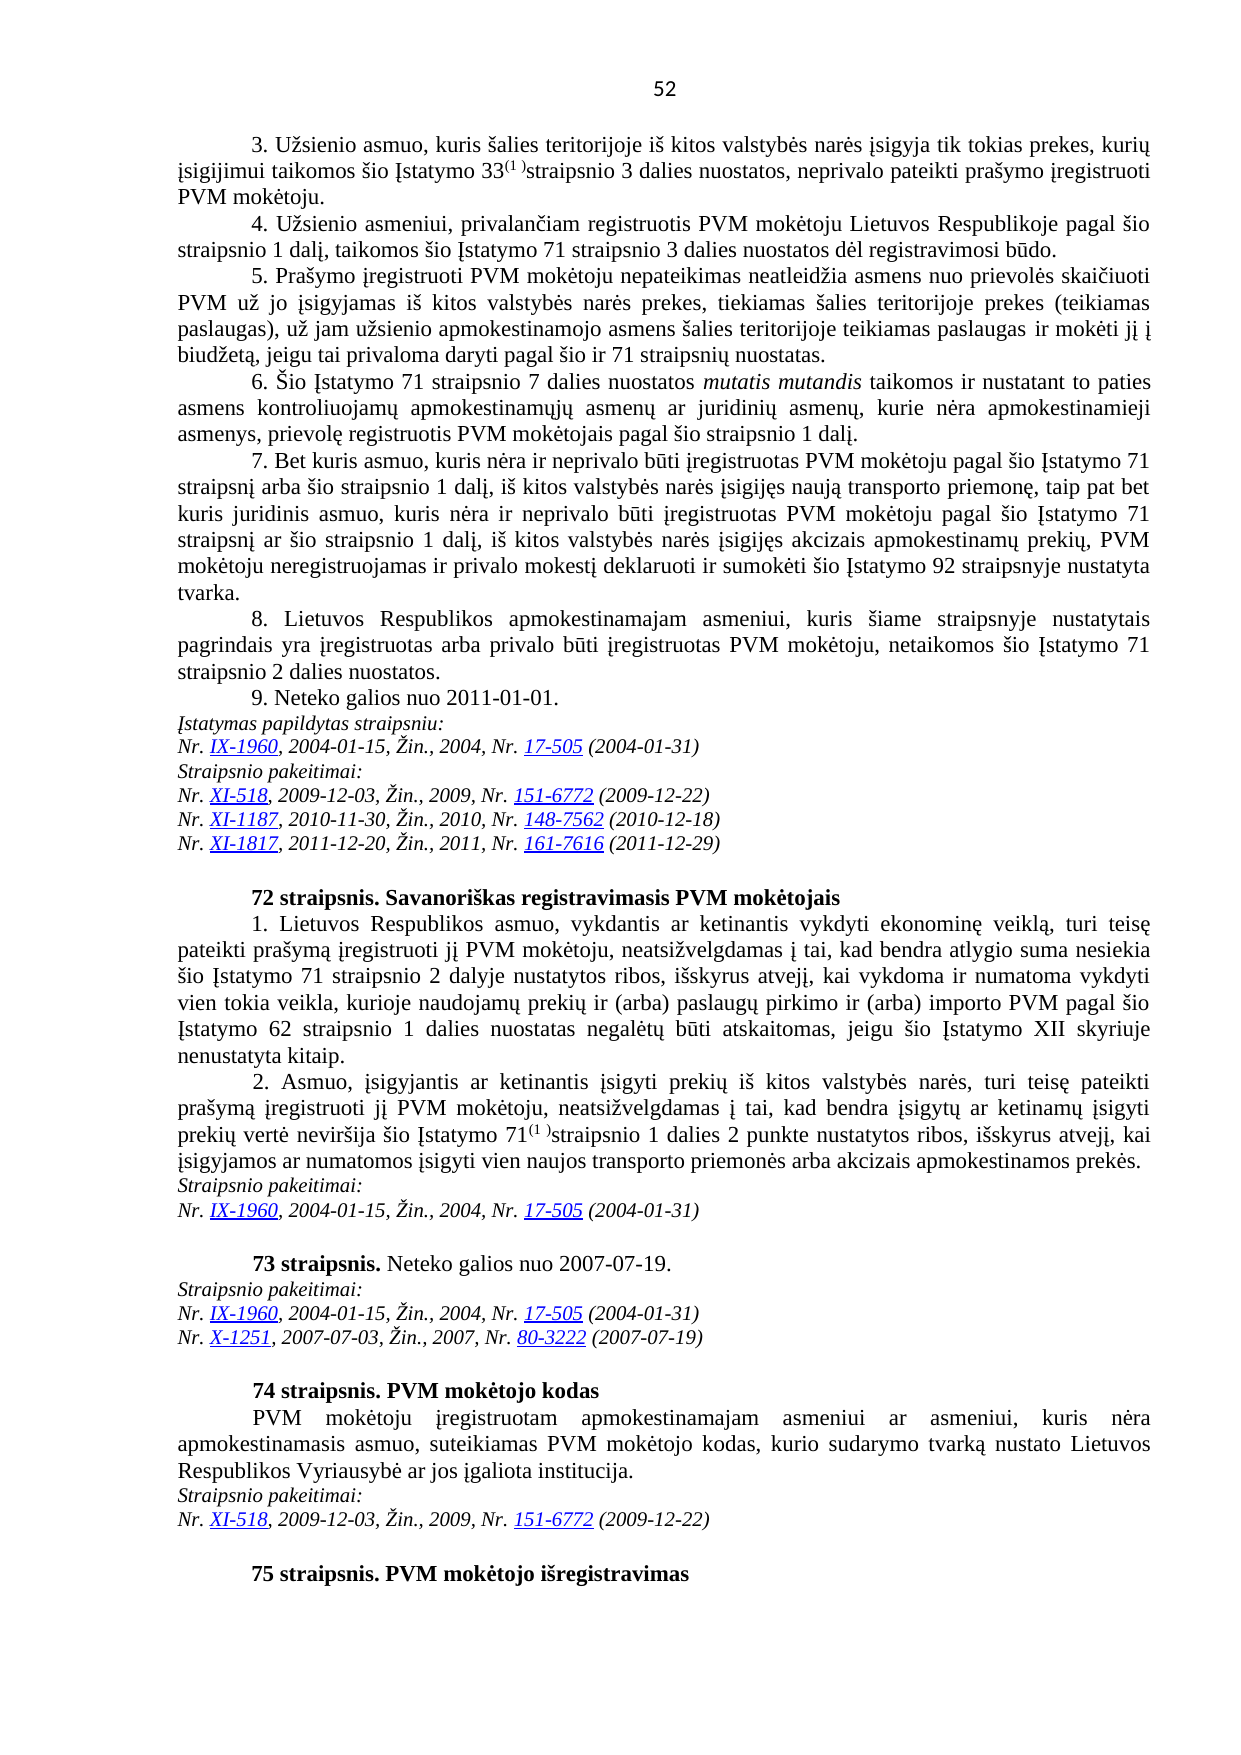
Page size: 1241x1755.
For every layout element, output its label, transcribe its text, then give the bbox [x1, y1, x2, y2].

text 6. Šio Įstatymo 71 straipsnio 7 dalies nuostatos mutatis mutandis taikomos ir nustatant to paties asmens kontroliuojamų apmokestinamųjų asmenų ar juridinių asmenų, kurie nėra apmokestinamieji asmenys, prievolę registruotis PVM mokėtojais pagal šio straipsnio 1 dalį. [177, 368, 1152, 447]
text Nr. IX-1960, 2004-01-15, Žin., 2004, Nr. 17-505 (2004-01-31) [177, 1301, 1152, 1325]
text Straipsnio pakeitimai: [177, 1483, 1152, 1507]
text 2. Asmuo, įsigyjantis ar ketinantis įsigyti prekių iš kitos valstybės narės, turi teisę pateikti prašymą įregistruoti jį PVM mokėtoju, neatsižvelgdamas į tai, kad bendra įsigytų ar ketinamų įsigyti prekių vertė neviršija šio Įstatymo 71(1 )straipsnio 1 dalies 2 punkte nustatytos ribos, išskyrus atvejį, kai įsigyjamos ar numatomos įsigyti vien naujos transporto priemonės arba akcizais apmokestinamos prekės. [177, 1068, 1152, 1173]
text Nr. XI-1817, 2011-12-20, Žin., 2011, Nr. 161-7616 (2011-12-29) [177, 831, 1152, 855]
text 75 straipsnis. PVM mokėtojo išregistravimas [177, 1560, 1152, 1586]
text Nr. XI-518, 2009-12-03, Žin., 2009, Nr. 151-6772 (2009-12-22) [177, 1507, 1152, 1531]
text Nr. XI-1187, 2010-11-30, Žin., 2010, Nr. 148-7562 (2010-12-18) [177, 807, 1152, 831]
text Straipsnio pakeitimai: [177, 758, 1152, 783]
text Nr. IX-1960, 2004-01-15, Žin., 2004, Nr. 17-505 (2004-01-31) [177, 734, 1152, 758]
text PVM mokėtoju įregistruotam apmokestinamajam asmeniui ar asmeniui, kuris nėra apmokestinamasis asmuo, suteikiamas PVM mokėtojo kodas, kurio sudarymo tvarką nustato Lietuvos Respublikos Vyriausybė ar jos įgaliota institucija. [177, 1404, 1152, 1483]
text 8. Lietuvos Respublikos apmokestinamajam asmeniui, kuris šiame straipsnyje nustatytais pagrindais yra įregistruotas arba privalo būti įregistruotas PVM mokėtoju, netaikomos šio Įstatymo 71 straipsnio 2 dalies nuostatos. [177, 605, 1152, 684]
text 5. Prašymo įregistruoti PVM mokėtoju nepateikimas neatleidžia asmens nuo prievolės skaičiuoti PVM už jo įsigyjamas iš kitos valstybės narės prekes, tiekiamas šalies teritorijoje prekes (teikiamas paslaugas), už jam užsienio apmokestinamojo asmens šalies teritorijoje teikiamas paslaugas ir mokėti jį į biudžetą, jeigu tai privaloma daryti pagal šio ir 71 straipsnių nuostatas. [177, 262, 1152, 368]
text 74 straipsnis. PVM mokėtojo kodas [177, 1378, 1152, 1404]
text 73 straipsnis. Neteko galios nuo 2007-07-19. [177, 1250, 1152, 1277]
text 72 straipsnis. Savanoriškas registravimasis PVM mokėtojais [177, 883, 1152, 910]
text Nr. IX-1960, 2004-01-15, Žin., 2004, Nr. 17-505 (2004-01-31) [177, 1197, 1152, 1222]
text Nr. X-1251, 2007-07-03, Žin., 2007, Nr. 80-3222 (2007-07-19) [177, 1325, 1152, 1349]
text 3. Užsienio asmuo, kuris šalies teritorijoje iš kitos valstybės narės įsigyja tik tokias prekes, kurių įsigijimui taikomos šio Įstatymo 33(1 )straipsnio 3 dalies nuostatos, neprivalo pateikti prašymo įregistruoti PVM mokėtoju. [177, 131, 1152, 210]
text 7. Bet kuris asmuo, kuris nėra ir neprivalo būti įregistruotas PVM mokėtoju pagal šio Įstatymo 71 straipsnį arba šio straipsnio 1 dalį, iš kitos valstybės narės įsigijęs naują transporto priemonę, taip pat bet kuris juridinis asmuo, kuris nėra ir neprivalo būti įregistruotas PVM mokėtoju pagal šio Įstatymo 71 straipsnį ar šio straipsnio 1 dalį, iš kitos valstybės narės įsigijęs akcizais apmokestinamų prekių, PVM mokėtoju neregistruojamas ir privalo mokestį deklaruoti ir sumokėti šio Įstatymo 92 straipsnyje nustatyta tvarka. [177, 447, 1152, 605]
text Nr. XI-518, 2009-12-03, Žin., 2009, Nr. 151-6772 (2009-12-22) [177, 783, 1152, 807]
text Straipsnio pakeitimai: [177, 1173, 1152, 1197]
text 1. Lietuvos Respublikos asmuo, vykdantis ar ketinantis vykdyti ekonominę veiklą, turi teisę pateikti prašymą įregistruoti jį PVM mokėtoju, neatsižvelgdamas į tai, kad bendra atlygio suma nesiekia šio Įstatymo 71 straipsnio 2 dalyje nustatytos ribos, išskyrus atvejį, kai vykdoma ir numatoma vykdyti vien tokia veikla, kurioje naudojamų prekių ir (arba) paslaugų pirkimo ir (arba) importo PVM pagal šio Įstatymo 62 straipsnio 1 dalies nuostatas negalėtų būti atskaitomas, jeigu šio Įstatymo XII skyriuje nenustatyta kitaip. [177, 910, 1152, 1068]
text 4. Užsienio asmeniui, privalančiam registruotis PVM mokėtoju Lietuvos Respublikoje pagal šio straipsnio 1 dalį, taikomos šio Įstatymo 71 straipsnio 3 dalies nuostatos dėl registravimosi būdo. [177, 210, 1152, 262]
text Įstatymas papildytas straipsniu: [177, 710, 1152, 734]
text 9. Neteko galios nuo 2011-01-01. [177, 684, 1152, 710]
text Straipsnio pakeitimai: [177, 1277, 1152, 1301]
